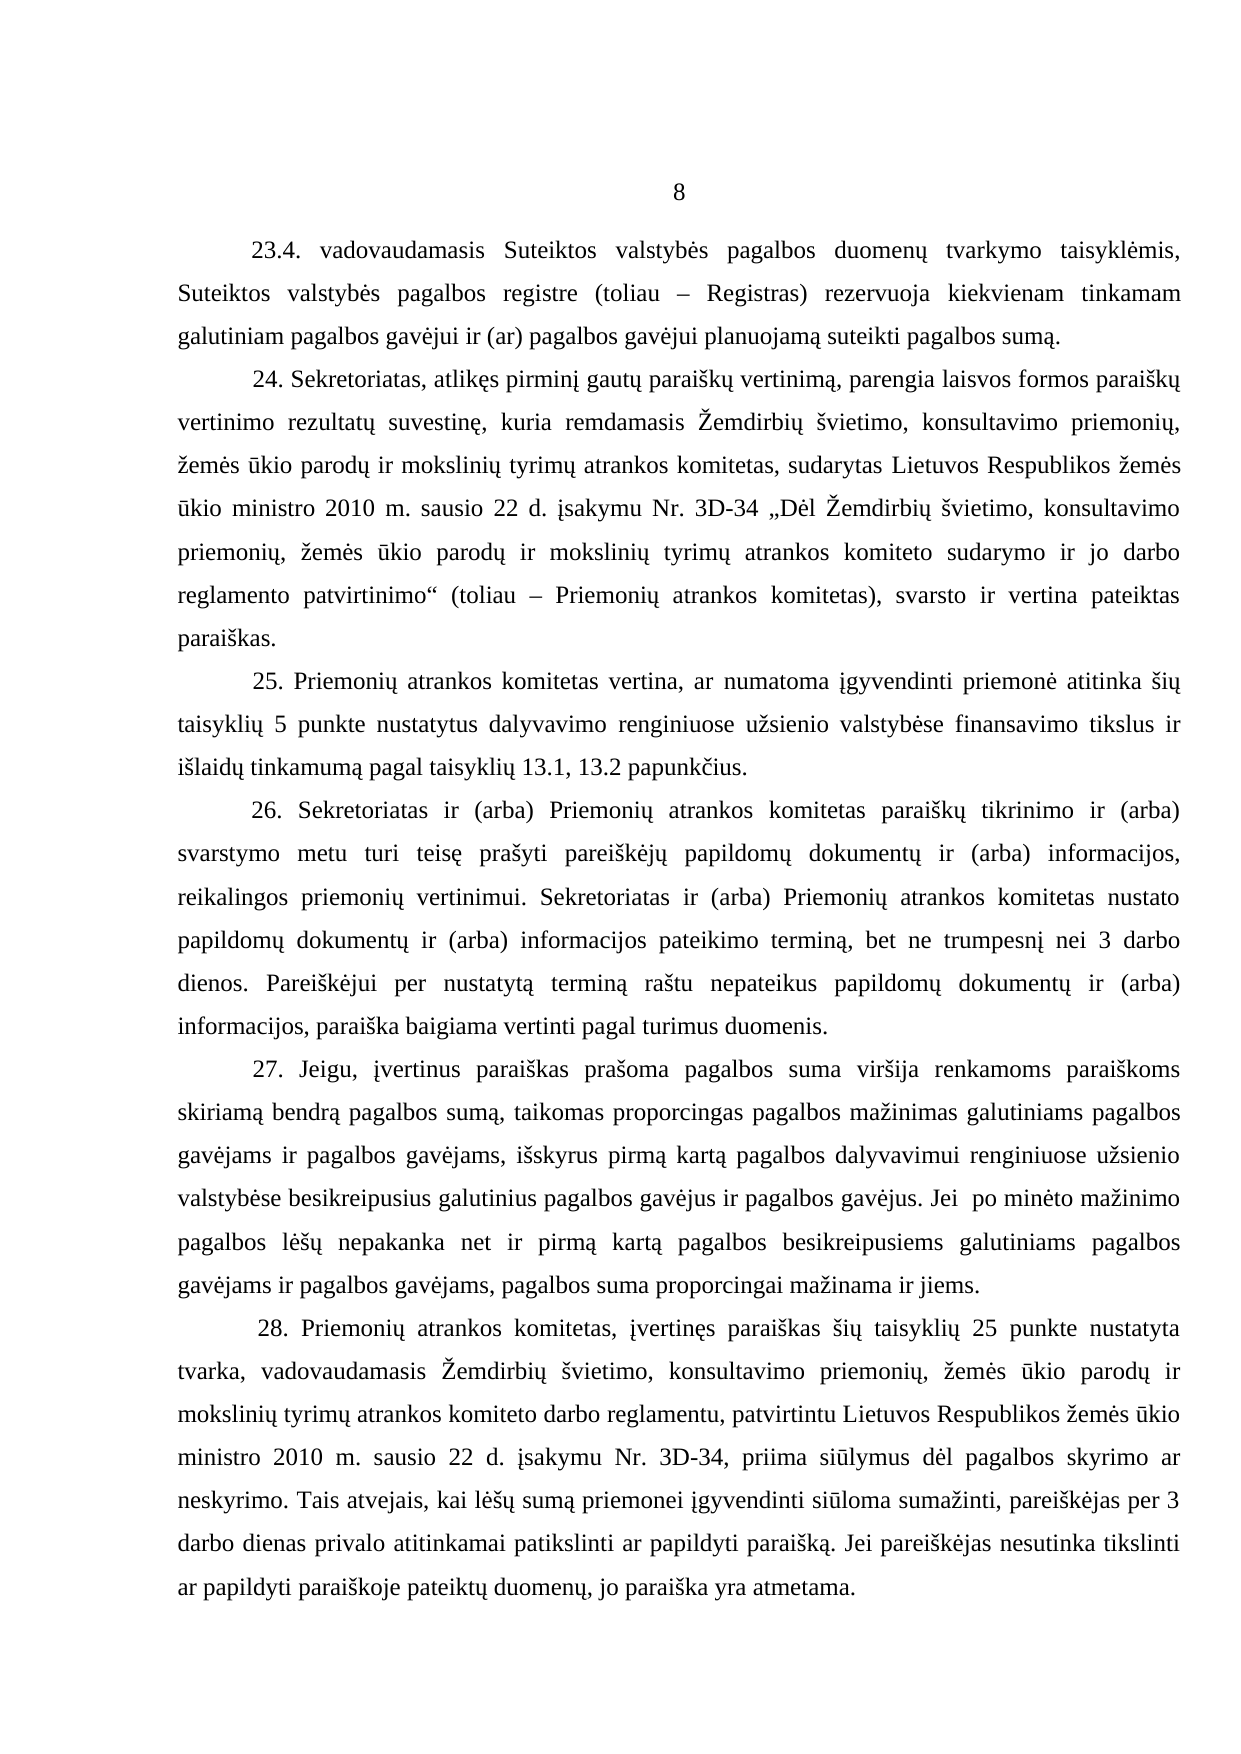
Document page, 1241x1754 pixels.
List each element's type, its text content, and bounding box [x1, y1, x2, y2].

text 27. Jeigu, įvertinus paraiškas prašoma pagalbos suma viršija renkamoms paraiškoms skiriamą bendrą pagalbos sumą, taikomas proporcingas pagalbos mažinimas galutiniams pagalbos gavėjams ir pagalbos gavėjams, išskyrus pirmą kartą pagalbos dalyvavimui renginiuose užsienio valstybėse besikreipusius galutinius pagalbos gavėjus ir pagalbos gavėjus. Jei po minėto mažinimo pagalbos lėšų nepakanka net ir pirmą kartą pagalbos besikreipusiems galutiniams pagalbos gavėjams ir pagalbos gavėjams, pagalbos suma proporcingai mažinama ir jiems. [177, 1054, 1181, 1298]
text 26. Sekretoriatas ir (arba) Priemonių atrankos komitetas paraiškų tikrinimo ir (arba) svarstymo metu turi teisę prašyti pareiškėjų papildomų dokumentų ir (arba) informacijos, reikalingos priemonių vertinimui. Sekretoriatas ir (arba) Priemonių atrankos komitetas nustato papildomų dokumentų ir (arba) informacijos pateikimo terminą, bet ne trumpesnį nei 3 darbo dienos. Pareiškėjui per nustatytą terminą raštu nepateikus papildomų dokumentų ir (arba) informacijos, paraiška baigiama vertinti pagal turimus duomenis. [177, 795, 1181, 1040]
text 28. Priemonių atrankos komitetas, įvertinęs paraiškas šių taisyklių 25 punkte nustatyta tvarka, vadovaudamasis Žemdirbių švietimo, konsultavimo priemonių, žemės ūkio parodų ir mokslinių tyrimų atrankos komiteto darbo reglamentu, patvirtintu Lietuvos Respublikos žemės ūkio ministro 2010 m. sausio 22 d. įsakymu Nr. 3D-34, priima siūlymus dėl pagalbos skyrimo ar neskyrimo. Tais atvejais, kai lėšų sumą priemonei įgyvendinti siūloma sumažinti, pareiškėjas per 3 darbo dienas privalo atitinkamai patikslinti ar papildyti paraišką. Jei pareiškėjas nesutinka tikslinti ar papildyti paraiškoje pateiktų duomenų, jo paraiška yra atmetama. [177, 1313, 1181, 1600]
text 25. Priemonių atrankos komitetas vertina, ar numatoma įgyvendinti priemonė atitinka šių taisyklių 5 punkte nustatytus dalyvavimo renginiuose užsienio valstybėse finansavimo tikslus ir išlaidų tinkamumą pagal taisyklių 13.1, 13.2 papunkčius. [177, 666, 1181, 781]
text 23.4. vadovaudamasis Suteiktos valstybės pagalbos duomenų tvarkymo taisyklėmis, Suteiktos valstybės pagalbos registre (toliau – Registras) rezervuoja kiekvienam tinkamam galutiniam pagalbos gavėjui ir (ar) pagalbos gavėjui planuojamą suteikti pagalbos sumą. [177, 235, 1181, 350]
text 24. Sekretoriatas, atlikęs pirminį gautų paraiškų vertinimą, parengia laisvos formos paraiškų vertinimo rezultatų suvestinę, kuria remdamasis Žemdirbių švietimo, konsultavimo priemonių, žemės ūkio parodų ir mokslinių tyrimų atrankos komitetas, sudarytas Lietuvos Respublikos žemės ūkio ministro 2010 m. sausio 22 d. įsakymu Nr. 3D-34 „Dėl Žemdirbių švietimo, konsultavimo priemonių, žemės ūkio parodų ir mokslinių tyrimų atrankos komiteto sudarymo ir jo darbo reglamento patvirtinimo“ (toliau – Priemonių atrankos komitetas), svarsto ir vertina pateiktas paraiškas. [177, 364, 1181, 652]
